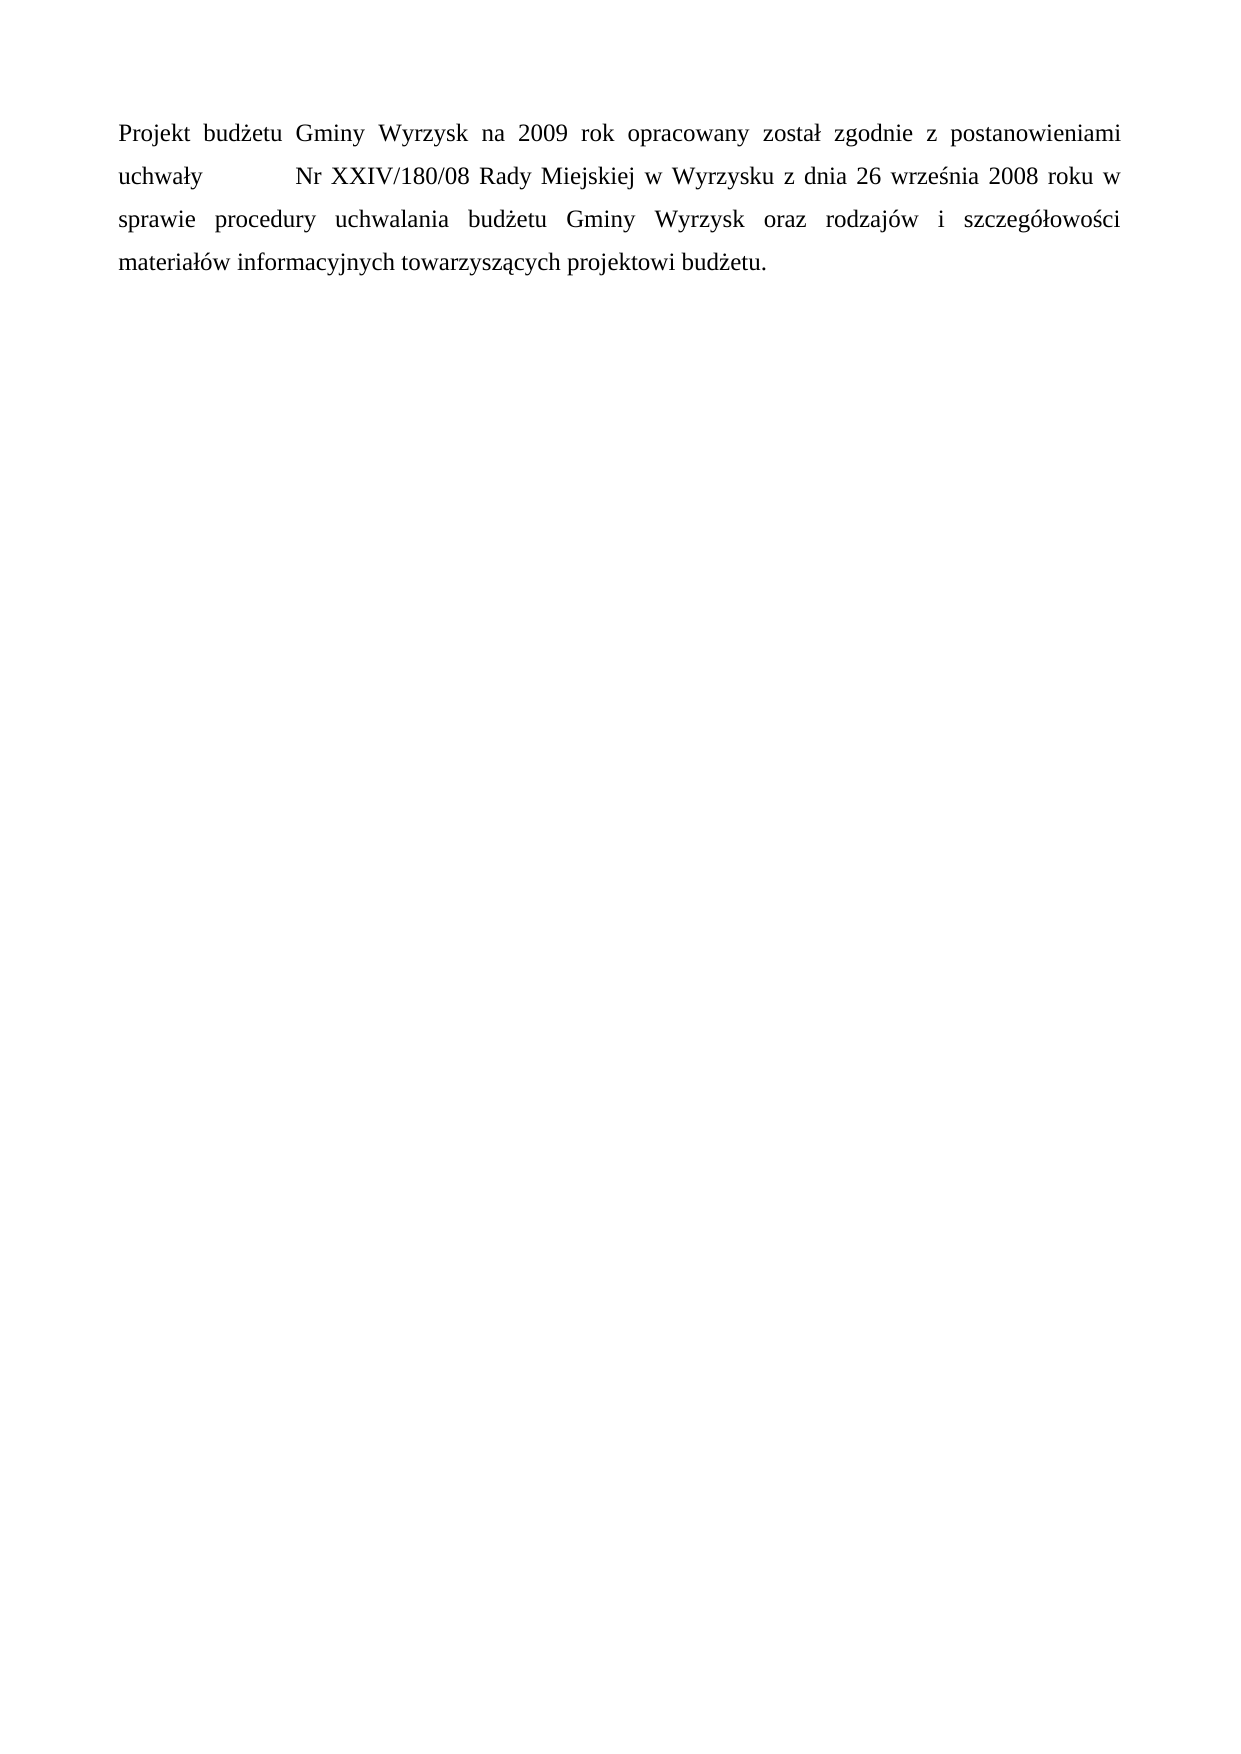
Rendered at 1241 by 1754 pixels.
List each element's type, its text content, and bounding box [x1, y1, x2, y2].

text Projekt budżetu Gminy Wyrzysk na 2009 rok opracowany został zgodnie z postanowieniami uchwały Nr XXIV/180/08 Rady Miejskiej w Wyrzysku z dnia 26 września 2008 roku w sprawie procedury uchwalania budżetu Gminy Wyrzysk oraz rodzajów i szczegółowości materiałów informacyjnych towarzyszących projektowi budżetu. [118, 118, 1122, 276]
